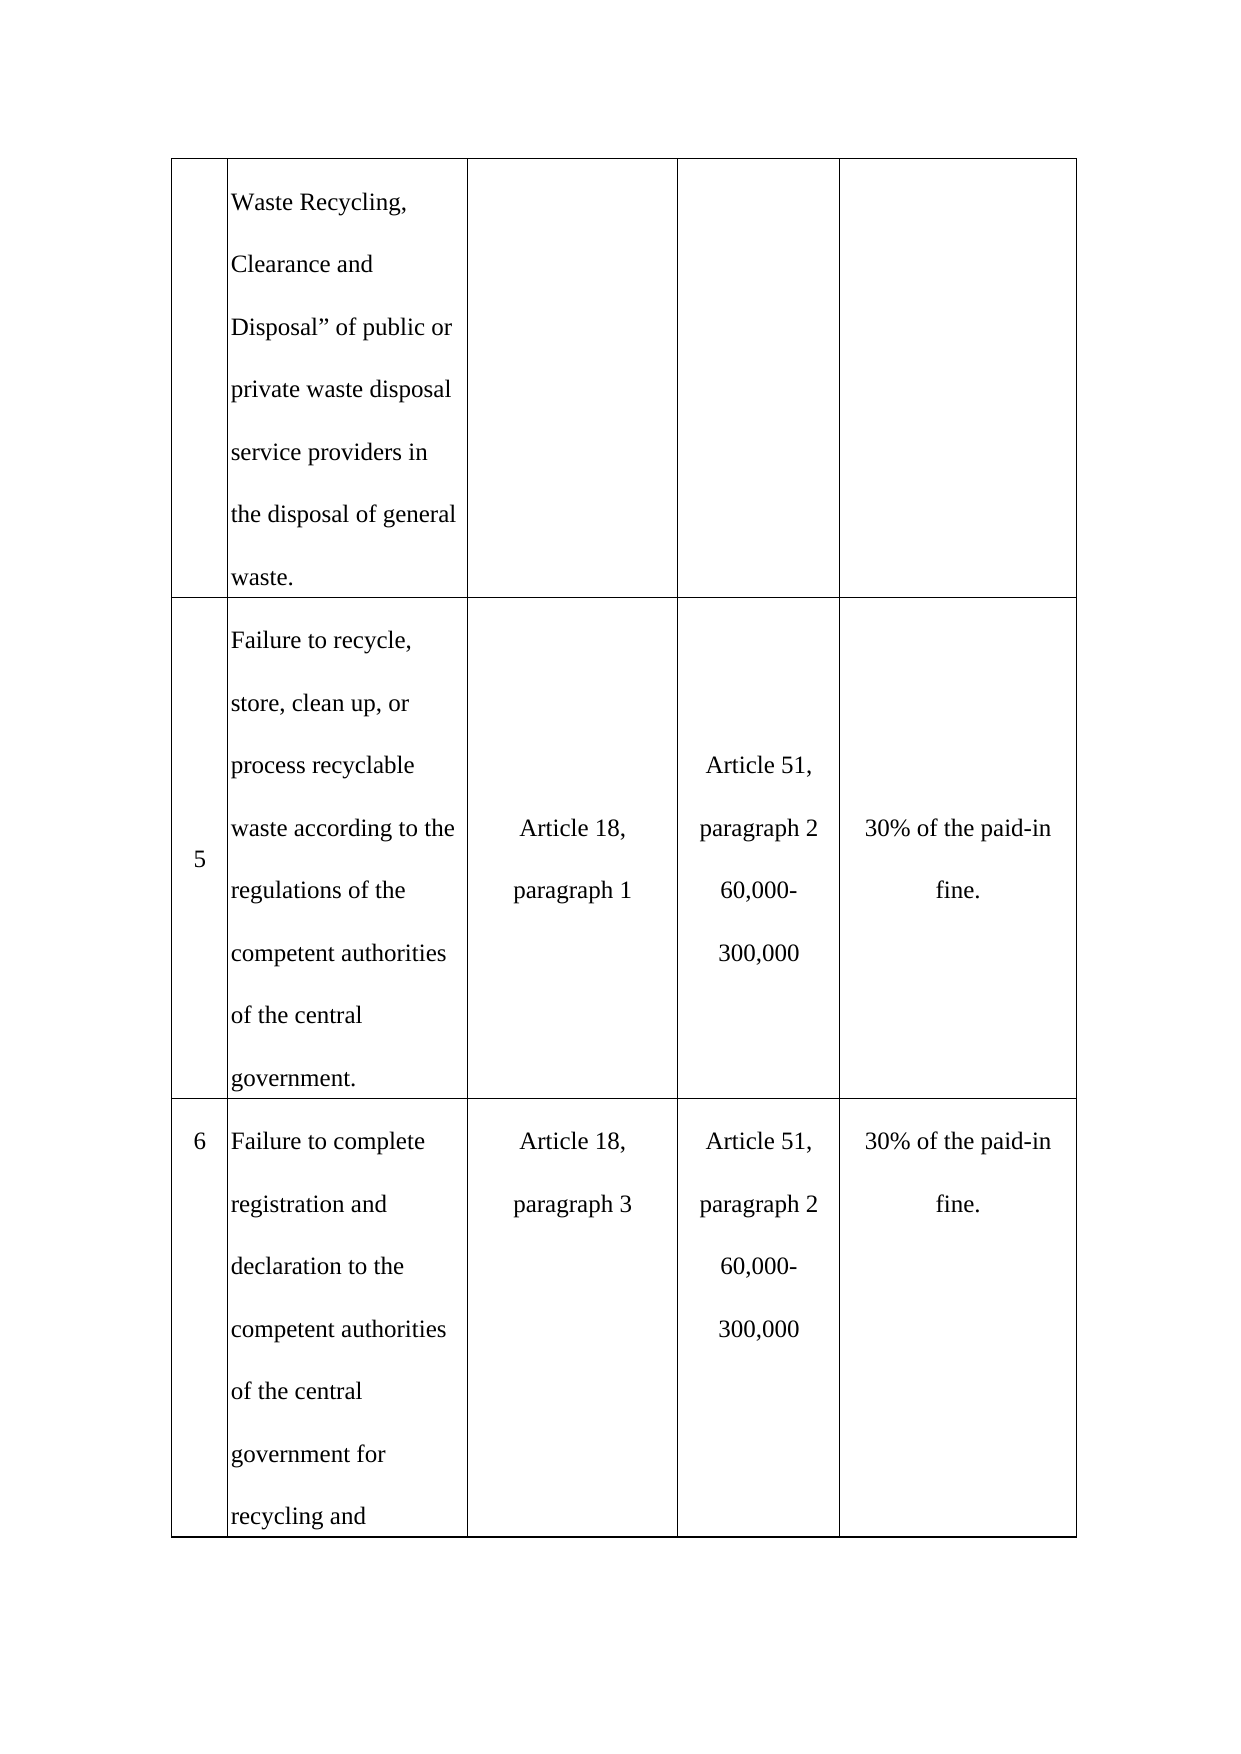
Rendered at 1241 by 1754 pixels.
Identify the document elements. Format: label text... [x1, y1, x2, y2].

table_cell Article 18, paragraph 3 [468, 1099, 677, 1536]
table_cell 30% of the paid-in fine. [840, 598, 1076, 1098]
table_cell 6 [172, 1099, 227, 1536]
table_cell [840, 159, 1076, 597]
table_cell Failure to complete registration and declaration to the competent authorities of the central government for recycling and [228, 1099, 467, 1536]
table_cell Failure to recycle, store, clean up, or process recyclable waste according to the regulations of the competent authorities of the central government. [228, 598, 467, 1098]
table_cell Waste Recycling, Clearance and Disposal” of public or private waste disposal service providers in the disposal of general waste. [228, 159, 467, 597]
table_cell 30% of the paid-in fine. [840, 1099, 1076, 1536]
table_cell [172, 159, 227, 597]
table_cell Article 51, paragraph 2 60,000-300,000 [678, 1099, 839, 1536]
table_cell Article 51, paragraph 2 60,000-300,000 [678, 598, 839, 1098]
table_cell Article 18, paragraph 1 [468, 598, 677, 1098]
table_cell [468, 159, 677, 597]
table_cell 5 [172, 598, 227, 1098]
table_cell [678, 159, 839, 597]
